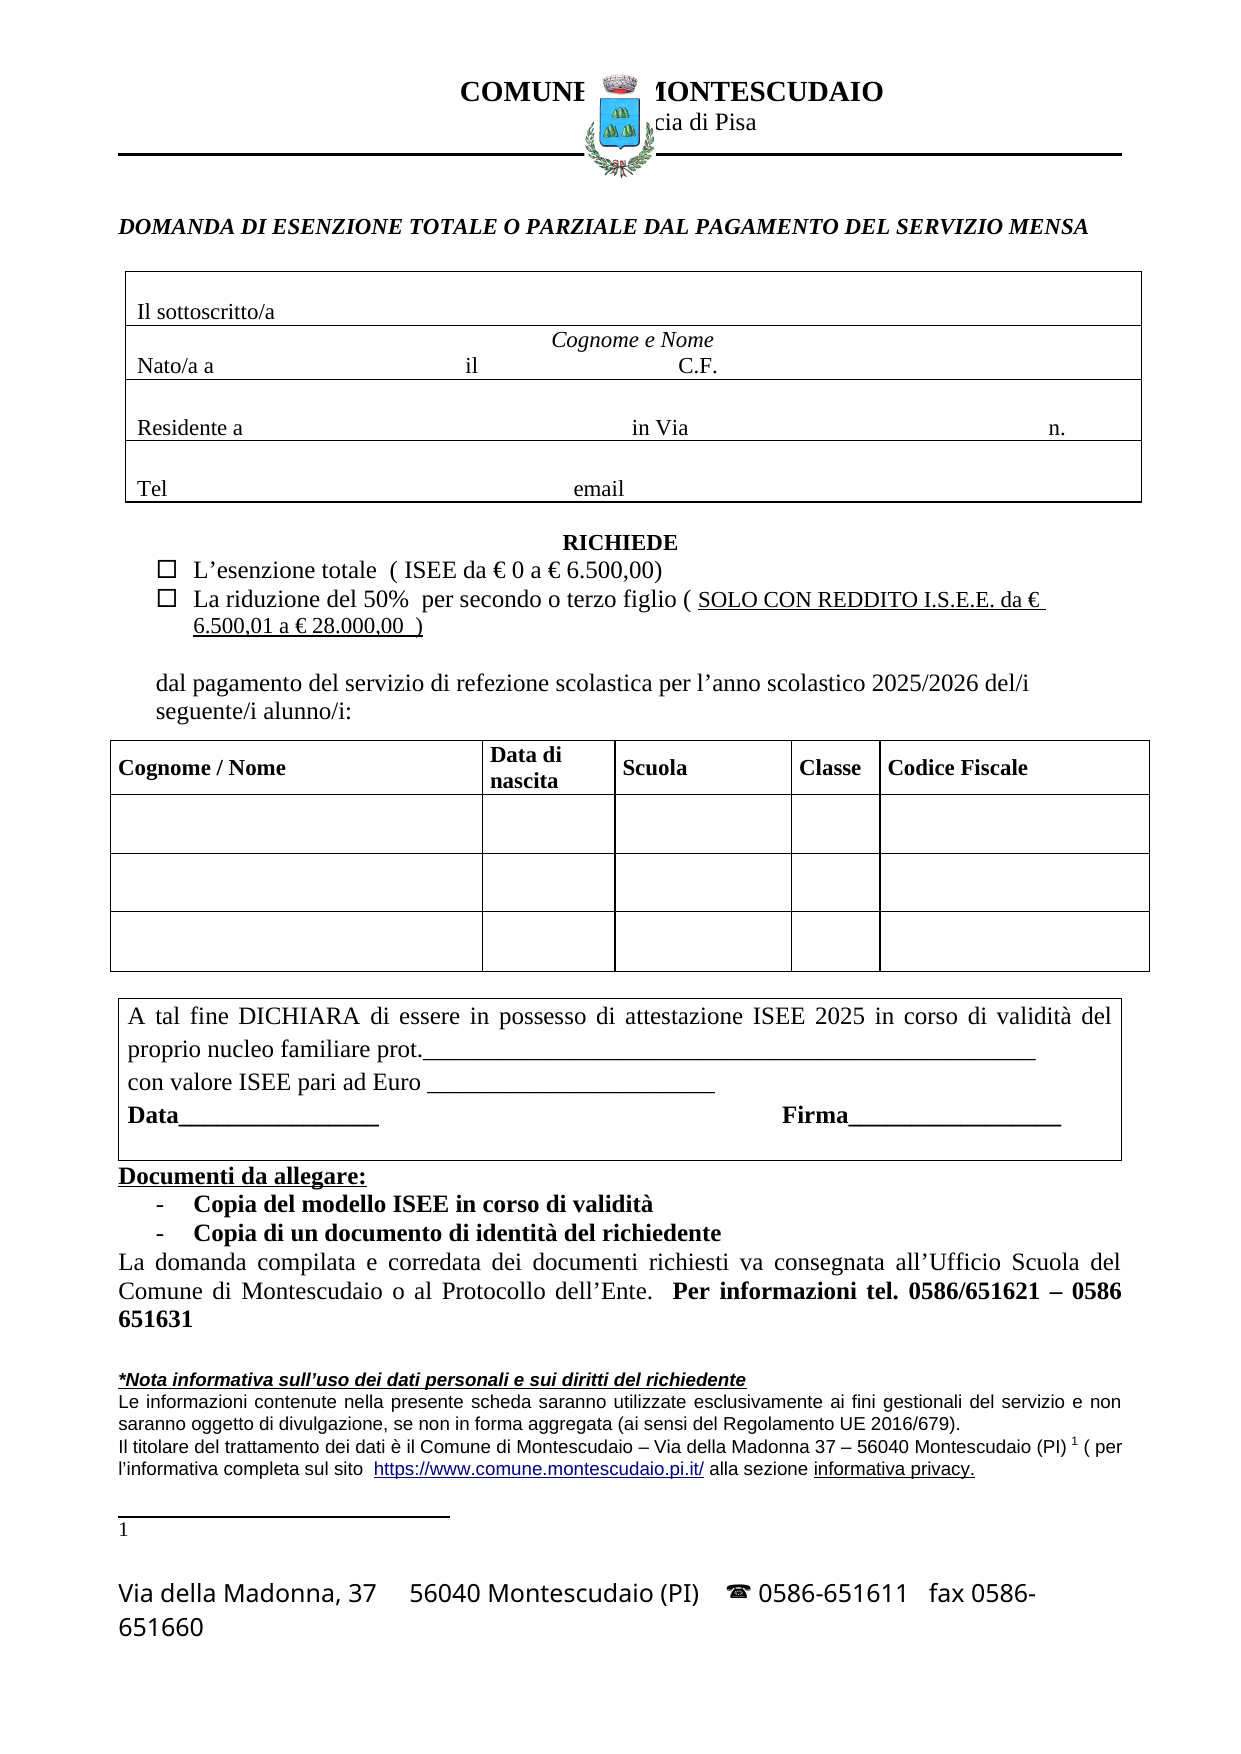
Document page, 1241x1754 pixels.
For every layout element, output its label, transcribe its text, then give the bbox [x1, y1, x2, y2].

table_cell [792, 795, 879, 853]
table_cell [792, 854, 879, 911]
table_cell [881, 854, 1149, 911]
text *Nota informativa sull’uso dei dati personali e sui diritti del richiedente [118, 1369, 1122, 1391]
table_header Scuola [616, 741, 791, 794]
text RICHIEDE [118, 529, 1122, 555]
text DOMANDA DI ESENZIONE TOTALE O PARZIALE DAL PAGAMENTO DEL SERVIZIO MENSA [118, 213, 1122, 240]
list Copia di un documento di identità del richiedente [156, 1218, 1122, 1247]
list L’esenzione totale ( ISEE da € 0 a € 6.500,00) [156, 555, 1122, 584]
text dal pagamento del servizio di refezione scolastica per l’anno scolastico 2025/2026 del/i seguente/i alunno/i: [156, 668, 1122, 725]
table_cell Cognome e Nome Nato/a a il C.F. [126, 326, 1141, 378]
table_cell [111, 854, 482, 911]
text Le informazioni contenute nella presente scheda saranno utilizzate esclusivamente ai fini gestionali del servizio e non saranno oggetto di divulgazione, se non in forma aggregata (ai sensi del Regolamento UE 2016/679). [118, 1391, 1122, 1434]
text Il titolare del trattamento dei dati è il Comune di Montescudaio – Via della Madonna 37 – 56040 Montescudaio (PI) ( per l’informativa completa sul sito https://www.comune.montescudaio.pi.it/ alla sezione informativa privacy. [118, 1434, 1122, 1479]
table_cell [483, 912, 614, 971]
table_cell [111, 795, 482, 853]
table_cell Residente a in Via n. [126, 380, 1141, 440]
text Data________________ Firma_________________ [119, 1097, 1121, 1129]
table_cell [616, 854, 791, 911]
list La riduzione del 50% per secondo o terzo figlio ( SOLO CON REDDITO I.S.E.E. da € 6.500,01 a € 28.000,00 ) [156, 584, 1122, 639]
table_header Data di nascita [483, 741, 614, 794]
table_cell [792, 912, 879, 971]
table_cell Tel email [126, 441, 1141, 501]
text A tal fine DICHIARA di essere in possesso di attestazione ISEE 2025 in corso di validità del proprio nucleo familiare prot._________________________________________________ [119, 999, 1121, 1063]
table_header Cognome / Nome [111, 741, 482, 794]
table_header Il sottoscritto/a [126, 272, 1141, 325]
table_cell [616, 912, 791, 971]
text La domanda compilata e corredata dei documenti richiesti va consegnata all’Ufficio Scuola del Comune di Montescudaio o al Protocollo dell’Ente. Per informazioni tel. 0586/651621 – 0586 651631 [118, 1247, 1122, 1333]
text con valore ISEE pari ad Euro _______________________ [119, 1064, 1121, 1096]
table_header Classe [792, 741, 879, 794]
table_cell [616, 795, 791, 853]
table_cell [881, 912, 1149, 971]
text Documenti da allegare: [118, 1161, 1122, 1189]
table_cell [881, 795, 1149, 853]
table_cell [111, 912, 482, 971]
table_cell [483, 854, 614, 911]
table_cell [483, 795, 614, 853]
list Copia del modello ISEE in corso di validità [156, 1189, 1122, 1218]
table_header Codice Fiscale [881, 741, 1149, 794]
